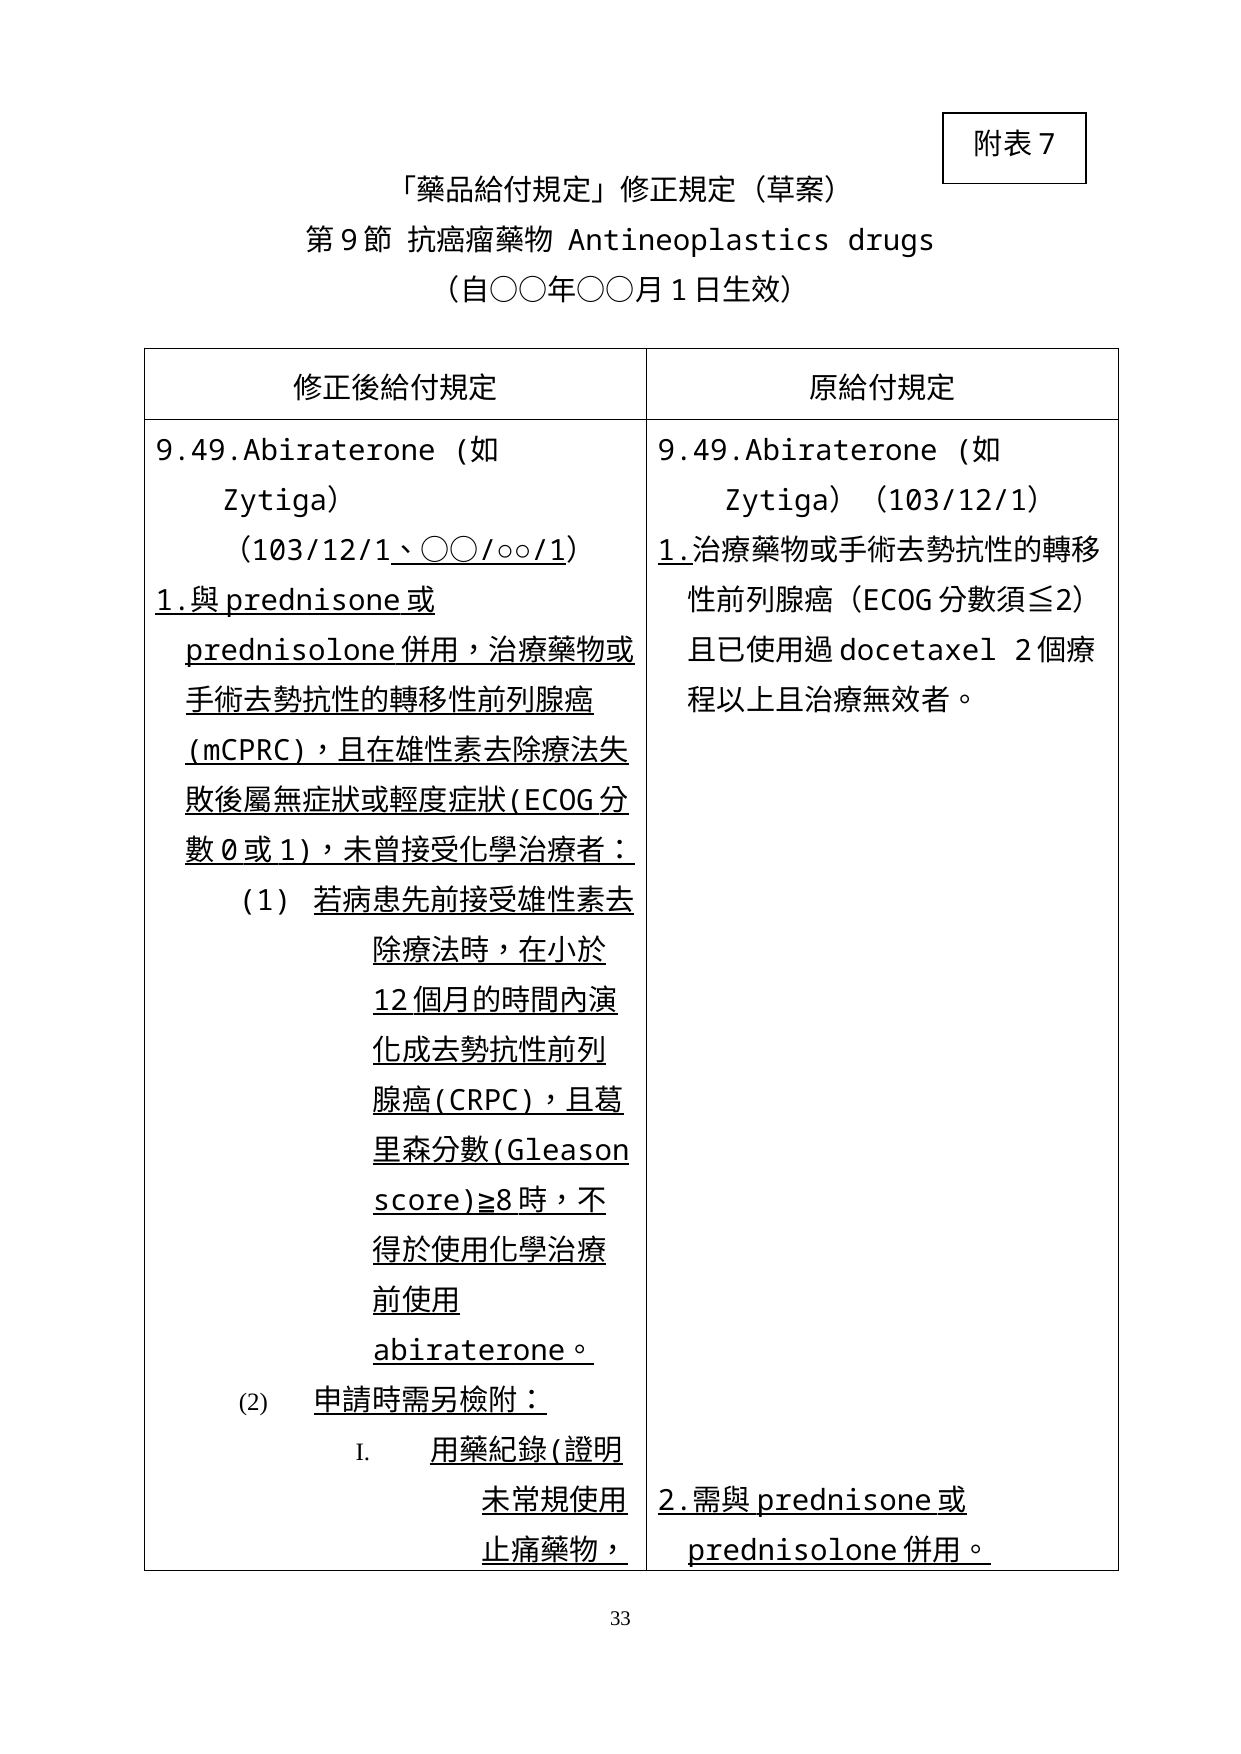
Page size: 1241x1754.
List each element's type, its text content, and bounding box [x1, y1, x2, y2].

text 附表7 [959, 121, 1070, 163]
table_header 原給付規定 [647, 349, 1118, 419]
text 「藥品給付規定」修正規定（草案） [148, 160, 1092, 210]
text [944, 114, 1085, 183]
table_cell 9.49.Abiraterone (如Zytiga）（103/12/1） 1.治療藥物或手術去勢抗性的轉移性前列腺癌（ECOG分數須≦2）且已使用過docetaxel 2個療程以上且治療無效者。 2.需與prednisone或prednisolone併用。 [647, 420, 1118, 1570]
table_cell 9.49.Abiraterone (如Zytiga）（103/12/1、○○/○○/1） 1.與prednisone或prednisolone併用，治療藥物或手術去勢抗性的轉移性前列腺癌(mCPRC)，且在雄性素去除療法失敗後屬無症狀或輕度症狀(ECOG分數0或1)，未曾接受化學治療者： 若病患先前接受雄性素去除療法時，在小於12個月的時間內演化成去勢抗性前列腺癌(CRPC)，且葛里森分數(Gleason score)≧8時，不得於使用化學治療前使用abiraterone。 申請時需另檢附： 用藥紀錄(證明未常規使用止痛藥物，屬無症狀或輕度症狀)。 三個月內影像報告證明無臟器轉移。 2.與prednisone或prednisolone併用，治療藥物或手術去勢抗性的轉移性前列腺癌(ECOG分數須≦2)且已使用過docetaxel 2個療程以上治療無效者。 3.須經事前審查核准後使用，每3個月需再次申請。 (1)申請時需檢附病理報告、使用雄性素去除療法紀錄及系列PSA和睪固酮數據。 (2)再申請時若PSA值下降未超過治療前的50%以上，或下降達最低值後之持續追蹤出現PSA較最低值上升50%以上，則需停藥。 4.去勢抗性前列腺癌(CRPC)病患若於化學治療前先使用過abiraterone，當化學治療失敗後不得再申請使用abiraterone。 5.本品與enzalutamide僅能擇一使用，且不可互換。但若屬嚴重藥品副作用耐受性不佳者，不在此限。 [145, 420, 646, 1570]
text （自○○年○○月1日生效） [148, 260, 1092, 310]
table_header 修正後給付規定 [145, 349, 646, 419]
text 第9節 抗癌瘤藥物 Antineoplastics drugs [148, 210, 1092, 260]
